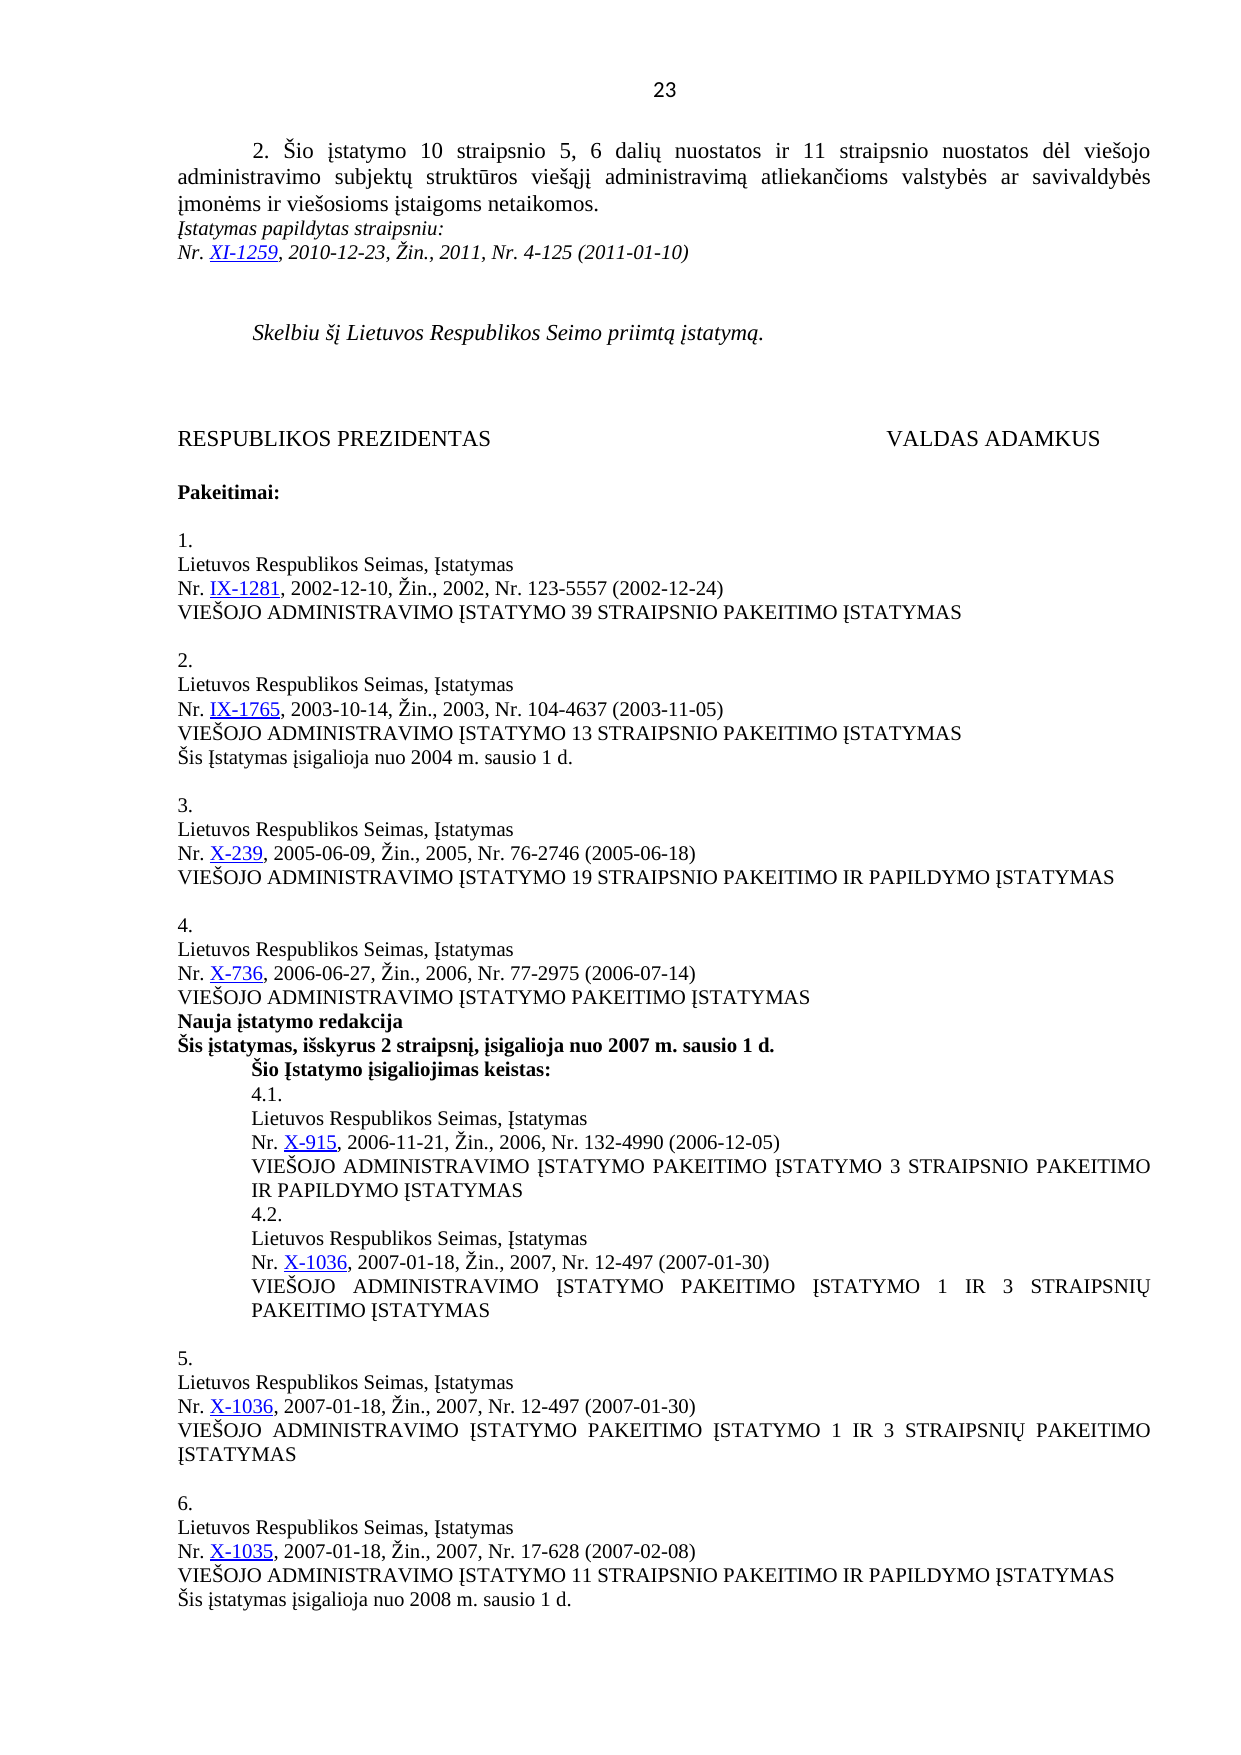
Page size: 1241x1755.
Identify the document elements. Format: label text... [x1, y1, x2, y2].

text Nr. IX-1281, 2002-12-10, Žin., 2002, Nr. 123-5557 (2002-12-24) [177, 576, 1152, 600]
text Lietuvos Respublikos Seimas, Įstatymas [177, 1106, 1152, 1129]
text Nauja įstatymo redakcija [177, 1009, 1152, 1033]
text Lietuvos Respublikos Seimas, Įstatymas [177, 552, 1152, 576]
text Lietuvos Respublikos Seimas, Įstatymas [177, 937, 1152, 961]
text 4.1. [177, 1081, 1152, 1106]
text Nr. X-736, 2006-06-27, Žin., 2006, Nr. 77-2975 (2006-07-14) [177, 961, 1152, 985]
text 3. [177, 793, 1152, 817]
text Nr. X-239, 2005-06-09, Žin., 2005, Nr. 76-2746 (2005-06-18) [177, 841, 1152, 865]
text RESPUBLIKOS PREZIDENTAS VALDAS ADAMKUS [177, 425, 1152, 451]
text VIEŠOJO ADMINISTRAVIMO ĮSTATYMO 13 STRAIPSNIO PAKEITIMO ĮSTATYMAS [177, 721, 1152, 744]
text VIEŠOJO ADMINISTRAVIMO ĮSTATYMO PAKEITIMO ĮSTATYMO 1 IR 3 STRAIPSNIŲ PAKEITIMO ĮSTATYMAS [251, 1274, 1152, 1322]
text 4.2. [177, 1202, 1152, 1226]
text Lietuvos Respublikos Seimas, Įstatymas [177, 1370, 1152, 1394]
text VIEŠOJO ADMINISTRAVIMO ĮSTATYMO 19 STRAIPSNIO PAKEITIMO IR PAPILDYMO ĮSTATYMAS [177, 865, 1152, 889]
text Nr. X-915, 2006-11-21, Žin., 2006, Nr. 132-4990 (2006-12-05) [177, 1129, 1152, 1154]
text Nr. XI-1259, 2010-12-23, Žin., 2011, Nr. 4-125 (2011-01-10) [177, 240, 1152, 264]
text Pakeitimai: [177, 480, 1152, 504]
text Lietuvos Respublikos Seimas, Įstatymas [177, 1226, 1152, 1250]
text VIEŠOJO ADMINISTRAVIMO ĮSTATYMO 11 STRAIPSNIO PAKEITIMO IR PAPILDYMO ĮSTATYMAS [177, 1563, 1152, 1587]
text Nr. X-1035, 2007-01-18, Žin., 2007, Nr. 17-628 (2007-02-08) [177, 1539, 1152, 1563]
text 6. [177, 1491, 1152, 1514]
text 2. Šio įstatymo 10 straipsnio 5, 6 dalių nuostatos ir 11 straipsnio nuostatos dėl viešojo administravimo subjektų struktūros viešąjį administravimą atliekančioms valstybės ar savivaldybės įmonėms ir viešosioms įstaigoms netaikomos. [177, 137, 1152, 216]
text 2. [177, 648, 1152, 672]
text Lietuvos Respublikos Seimas, Įstatymas [177, 1514, 1152, 1539]
text 5. [177, 1346, 1152, 1370]
text Nr. X-1036, 2007-01-18, Žin., 2007, Nr. 12-497 (2007-01-30) [177, 1394, 1152, 1418]
text Lietuvos Respublikos Seimas, Įstatymas [177, 672, 1152, 696]
text Šis Įstatymas įsigalioja nuo 2004 m. sausio 1 d. [177, 744, 1152, 769]
text Įstatymas papildytas straipsniu: [177, 216, 1152, 240]
text VIEŠOJO ADMINISTRAVIMO ĮSTATYMO PAKEITIMO ĮSTATYMO 3 STRAIPSNIO PAKEITIMO IR PAPILDYMO ĮSTATYMAS [251, 1154, 1152, 1202]
text Skelbiu šį Lietuvos Respublikos Seimo priimtą įstatymą. [177, 319, 1152, 346]
text VIEŠOJO ADMINISTRAVIMO ĮSTATYMO 39 STRAIPSNIO PAKEITIMO ĮSTATYMAS [177, 600, 1152, 624]
text Lietuvos Respublikos Seimas, Įstatymas [177, 817, 1152, 841]
text 1. [177, 528, 1152, 552]
text Šis įstatymas įsigalioja nuo 2008 m. sausio 1 d. [177, 1587, 1152, 1611]
text VIEŠOJO ADMINISTRAVIMO ĮSTATYMO PAKEITIMO ĮSTATYMO 1 IR 3 STRAIPSNIŲ PAKEITIMO ĮSTATYMAS [177, 1418, 1152, 1466]
text Šis įstatymas, išskyrus 2 straipsnį, įsigalioja nuo 2007 m. sausio 1 d. [177, 1033, 1152, 1057]
text Nr. X-1036, 2007-01-18, Žin., 2007, Nr. 12-497 (2007-01-30) [177, 1250, 1152, 1274]
text 4. [177, 913, 1152, 937]
text Šio Įstatymo įsigaliojimas keistas: [177, 1057, 1152, 1081]
text VIEŠOJO ADMINISTRAVIMO ĮSTATYMO PAKEITIMO ĮSTATYMAS [177, 985, 1152, 1009]
text Nr. IX-1765, 2003-10-14, Žin., 2003, Nr. 104-4637 (2003-11-05) [177, 696, 1152, 721]
